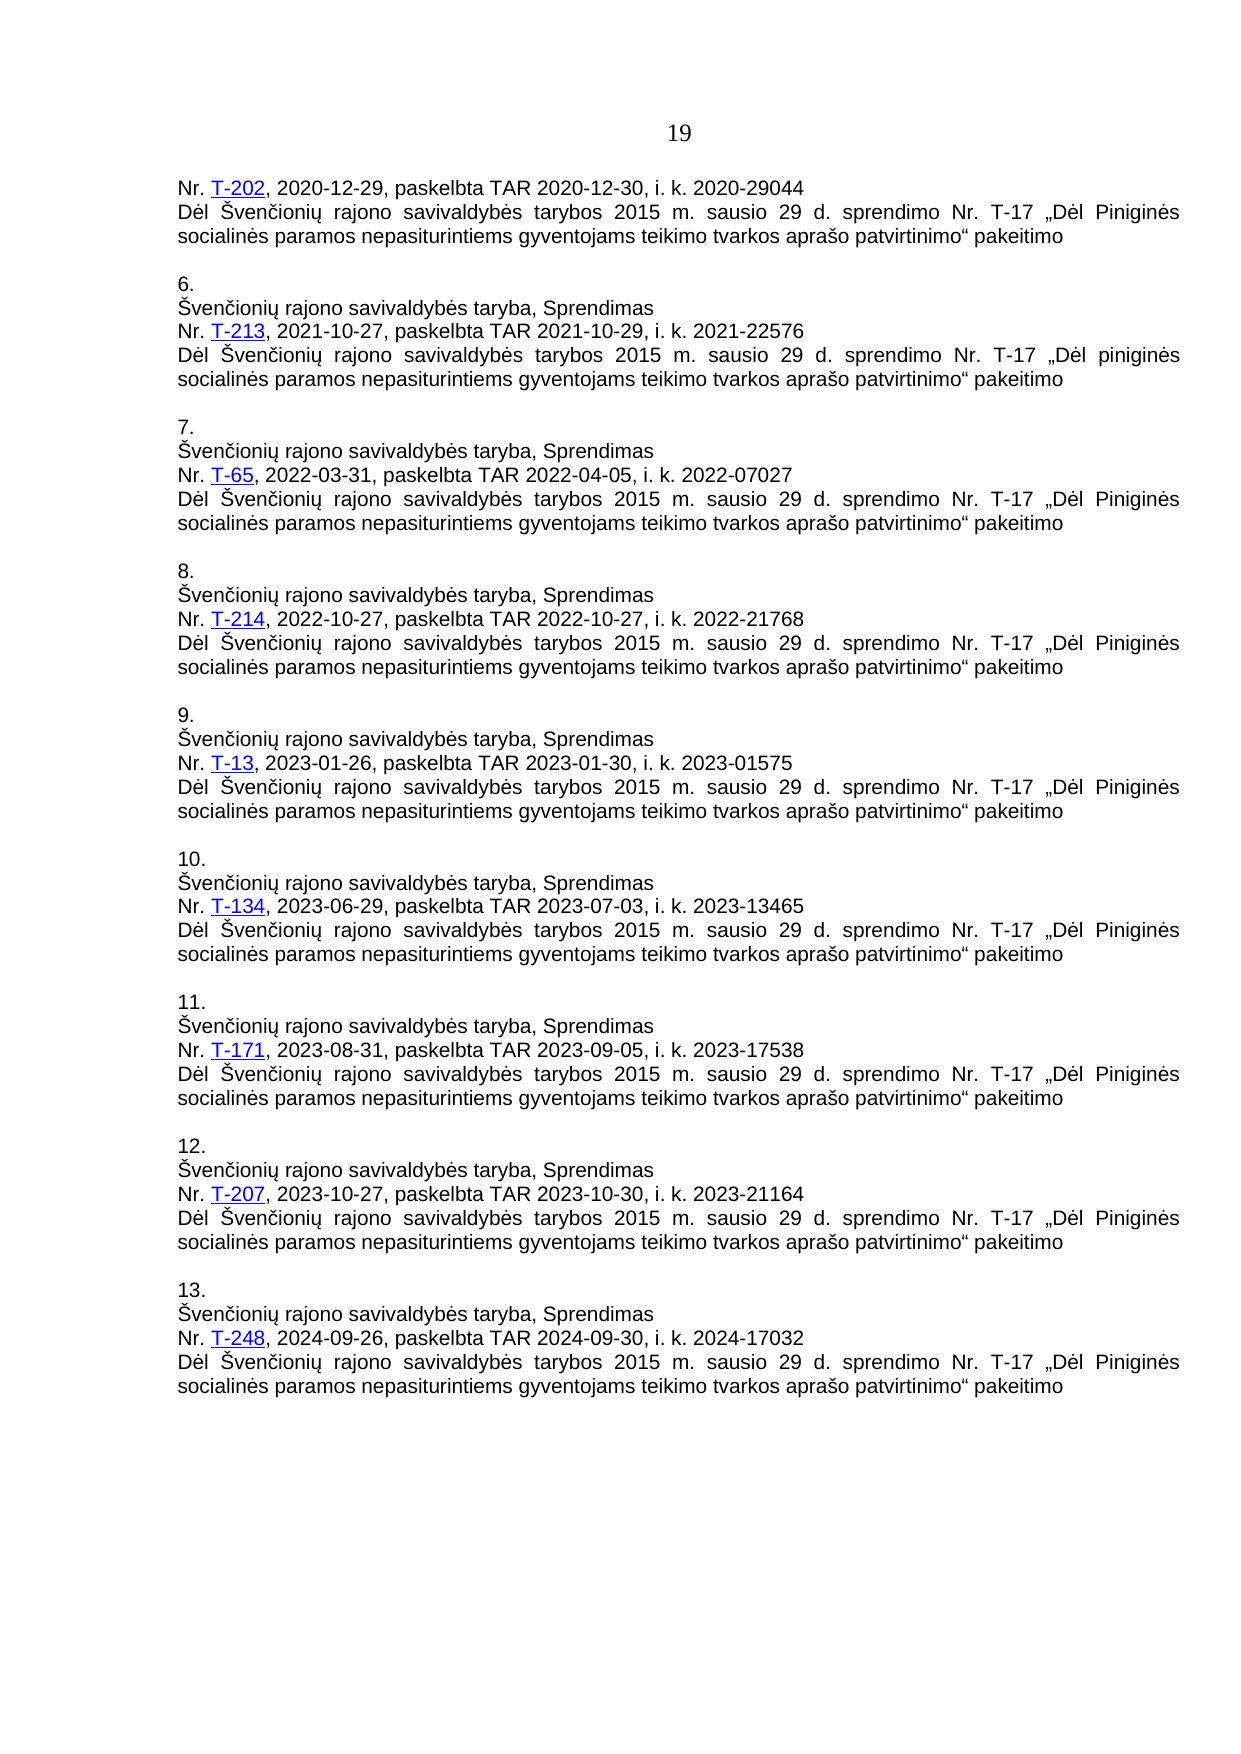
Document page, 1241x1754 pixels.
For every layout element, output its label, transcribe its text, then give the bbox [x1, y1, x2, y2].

text Dėl Švenčionių rajono savivaldybės tarybos 2015 m. sausio 29 d. sprendimo Nr. T-17 „Dėl Piniginės socialinės paramos nepasiturintiems gyventojams teikimo tvarkos aprašo patvirtinimo“ pakeitimo [177, 487, 1181, 535]
text Dėl Švenčionių rajono savivaldybės tarybos 2015 m. sausio 29 d. sprendimo Nr. T-17 „Dėl piniginės socialinės paramos nepasiturintiems gyventojams teikimo tvarkos aprašo patvirtinimo“ pakeitimo [177, 343, 1181, 391]
text Nr. T-207, 2023-10-27, paskelbta TAR 2023-10-30, i. k. 2023-21164 [177, 1182, 1181, 1206]
text Dėl Švenčionių rajono savivaldybės tarybos 2015 m. sausio 29 d. sprendimo Nr. T-17 „Dėl Piniginės socialinės paramos nepasiturintiems gyventojams teikimo tvarkos aprašo patvirtinimo“ pakeitimo [177, 774, 1181, 822]
text Švenčionių rajono savivaldybės taryba, Sprendimas [177, 727, 1181, 751]
text 13. [177, 1278, 1181, 1302]
text 7. [177, 415, 1181, 439]
text Dėl Švenčionių rajono savivaldybės tarybos 2015 m. sausio 29 d. sprendimo Nr. T-17 „Dėl Piniginės socialinės paramos nepasiturintiems gyventojams teikimo tvarkos aprašo patvirtinimo“ pakeitimo [177, 631, 1181, 679]
text 12. [177, 1134, 1181, 1158]
text Nr. T-213, 2021-10-27, paskelbta TAR 2021-10-29, i. k. 2021-22576 [177, 319, 1181, 343]
text Nr. T-214, 2022-10-27, paskelbta TAR 2022-10-27, i. k. 2022-21768 [177, 607, 1181, 631]
text Švenčionių rajono savivaldybės taryba, Sprendimas [177, 439, 1181, 463]
text Nr. T-134, 2023-06-29, paskelbta TAR 2023-07-03, i. k. 2023-13465 [177, 894, 1181, 918]
text Švenčionių rajono savivaldybės taryba, Sprendimas [177, 1014, 1181, 1038]
text Nr. T-171, 2023-08-31, paskelbta TAR 2023-09-05, i. k. 2023-17538 [177, 1038, 1181, 1062]
text 8. [177, 559, 1181, 583]
text 11. [177, 990, 1181, 1014]
text Švenčionių rajono savivaldybės taryba, Sprendimas [177, 1158, 1181, 1182]
text 6. [177, 271, 1181, 295]
text Nr. T-248, 2024-09-26, paskelbta TAR 2024-09-30, i. k. 2024-17032 [177, 1326, 1181, 1349]
text Dėl Švenčionių rajono savivaldybės tarybos 2015 m. sausio 29 d. sprendimo Nr. T-17 „Dėl Piniginės socialinės paramos nepasiturintiems gyventojams teikimo tvarkos aprašo patvirtinimo“ pakeitimo [177, 199, 1181, 247]
text Dėl Švenčionių rajono savivaldybės tarybos 2015 m. sausio 29 d. sprendimo Nr. T-17 „Dėl Piniginės socialinės paramos nepasiturintiems gyventojams teikimo tvarkos aprašo patvirtinimo“ pakeitimo [177, 1206, 1181, 1254]
text 10. [177, 846, 1181, 870]
text Nr. T-13, 2023-01-26, paskelbta TAR 2023-01-30, i. k. 2023-01575 [177, 751, 1181, 774]
text Nr. T-65, 2022-03-31, paskelbta TAR 2022-04-05, i. k. 2022-07027 [177, 463, 1181, 487]
text Nr. T-202, 2020-12-29, paskelbta TAR 2020-12-30, i. k. 2020-29044 [177, 176, 1181, 199]
text Dėl Švenčionių rajono savivaldybės tarybos 2015 m. sausio 29 d. sprendimo Nr. T-17 „Dėl Piniginės socialinės paramos nepasiturintiems gyventojams teikimo tvarkos aprašo patvirtinimo“ pakeitimo [177, 918, 1181, 966]
text Dėl Švenčionių rajono savivaldybės tarybos 2015 m. sausio 29 d. sprendimo Nr. T-17 „Dėl Piniginės socialinės paramos nepasiturintiems gyventojams teikimo tvarkos aprašo patvirtinimo“ pakeitimo [177, 1062, 1181, 1110]
text 9. [177, 703, 1181, 727]
text Švenčionių rajono savivaldybės taryba, Sprendimas [177, 870, 1181, 894]
text Švenčionių rajono savivaldybės taryba, Sprendimas [177, 295, 1181, 319]
text Švenčionių rajono savivaldybės taryba, Sprendimas [177, 583, 1181, 607]
text Dėl Švenčionių rajono savivaldybės tarybos 2015 m. sausio 29 d. sprendimo Nr. T-17 „Dėl Piniginės socialinės paramos nepasiturintiems gyventojams teikimo tvarkos aprašo patvirtinimo“ pakeitimo [177, 1349, 1181, 1397]
text Švenčionių rajono savivaldybės taryba, Sprendimas [177, 1302, 1181, 1326]
